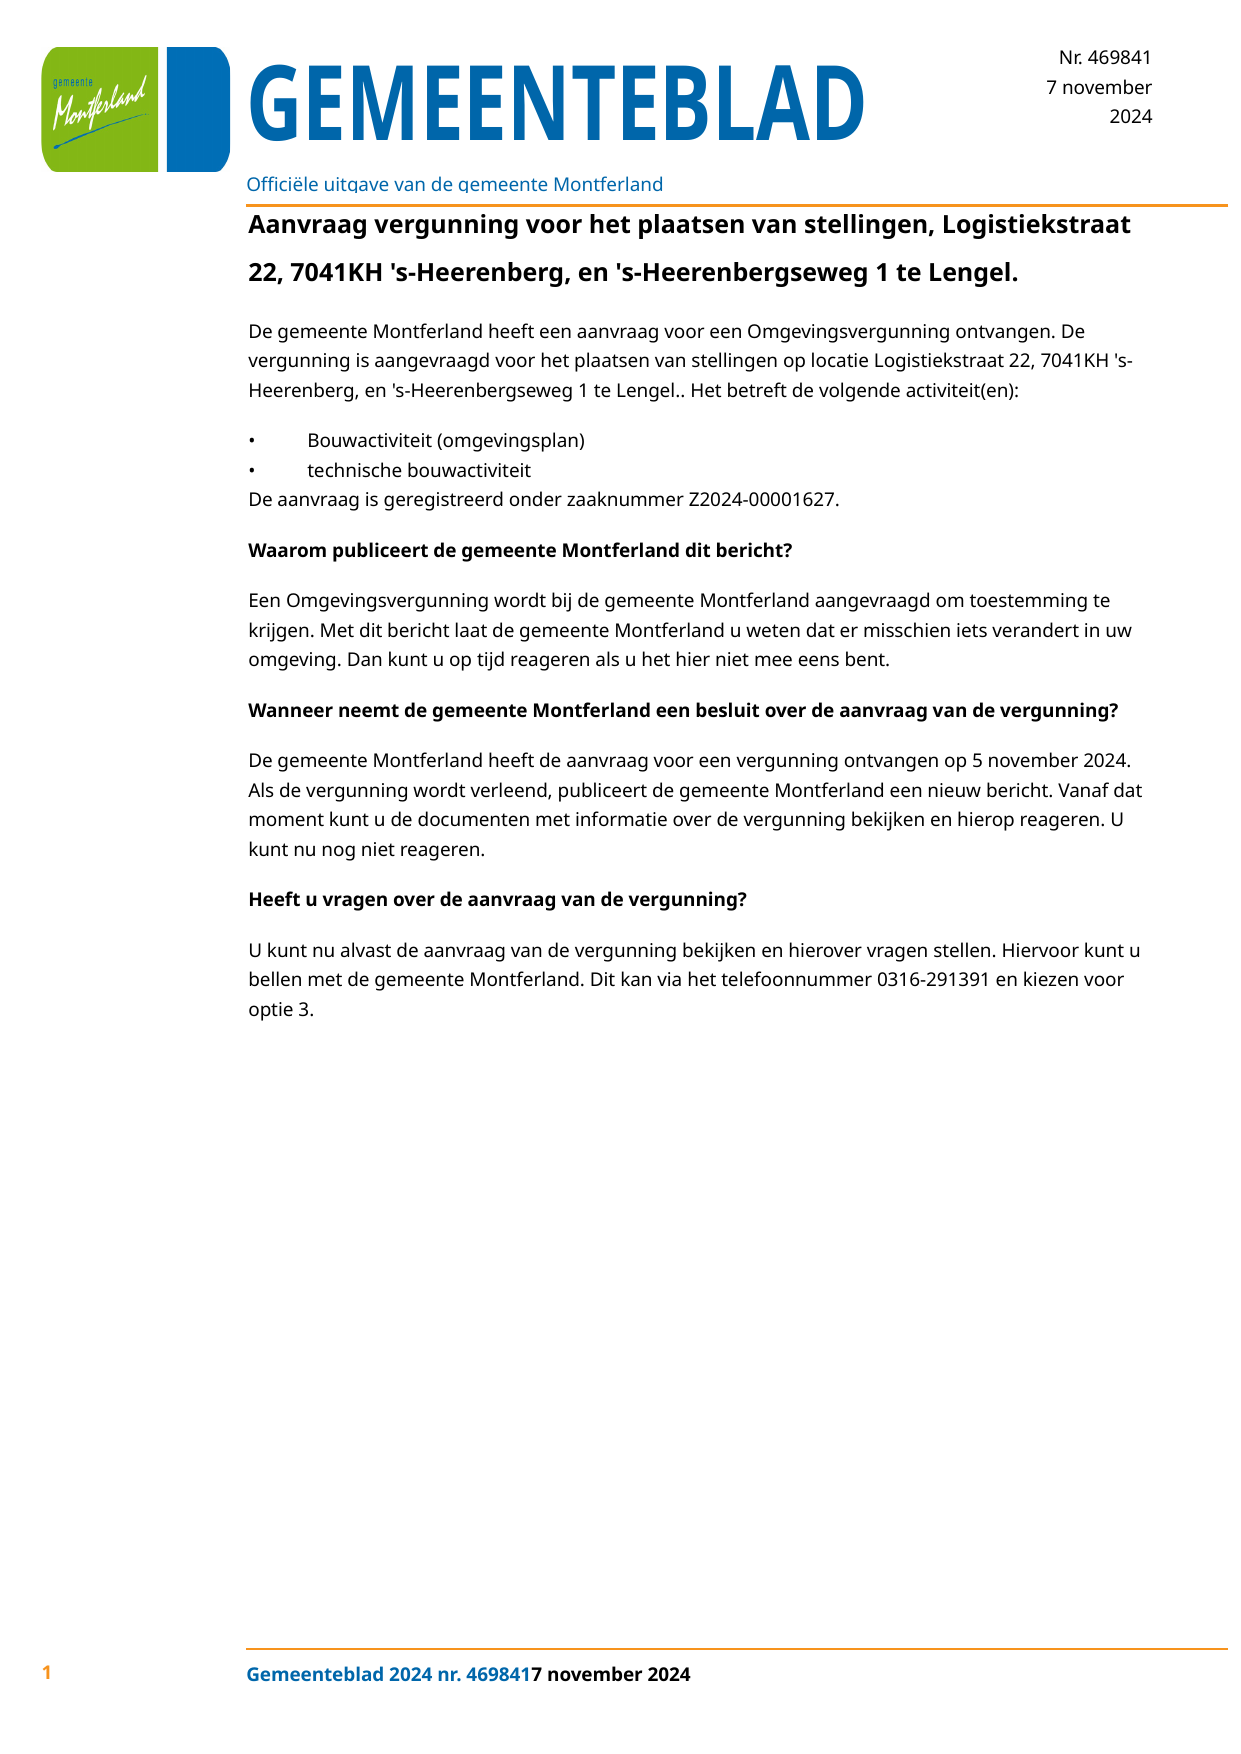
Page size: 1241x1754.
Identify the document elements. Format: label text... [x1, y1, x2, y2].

text Een Omgevingsvergunning wordt bij de gemeente Montferland aangevraagd om toestemming te krijgen. Met dit bericht laat de gemeente Montferland u weten dat er misschien iets verandert in uw omgeving. Dan kunt u op tijd reageren als u het hier niet mee eens bent. [248, 587, 1152, 672]
text De gemeente Montferland heeft de aanvraag voor een vergunning ontvangen op 5 november 2024. Als de vergunning wordt verleend, publiceert de gemeente Montferland een nieuw bericht. Vanaf dat moment kunt u de documenten met informatie over de vergunning bekijken en hierop reageren. U kunt nu nog niet reageren. [248, 747, 1152, 862]
text De aanvraag is geregistreerd onder zaaknummer Z2024-00001627. [248, 487, 1152, 512]
text Aanvraag vergunning voor het plaatsen van stellingen, Logistiekstraat 22, 7041KH 's-Heerenberg, en 's-Heerenbergseweg 1 te Lengel. [248, 207, 1152, 288]
list Bouwactiviteit (omgevingsplan) [248, 427, 1152, 453]
text De gemeente Montferland heeft een aanvraag voor een Omgevingsvergunning ontvangen. De vergunning is aangevraagd voor het plaatsen van stellingen op locatie Logistiekstraat 22, 7041KH 's-Heerenberg, en 's-Heerenbergseweg 1 te Lengel.. Het betreft de volgende activiteit(en): [248, 318, 1152, 403]
picture [41, 47, 231, 172]
text Heeft u vragen over de aanvraag van de vergunning? [248, 887, 1152, 912]
text Waarom publiceert de gemeente Montferland dit bericht? [248, 537, 1152, 563]
text Wanneer neemt de gemeente Montferland een besluit over de aanvraag van de vergunning? [248, 697, 1152, 723]
text U kunt nu alvast de aanvraag van de vergunning bekijken en hierover vragen stellen. Hiervoor kunt u bellen met de gemeente Montferland. Dit kan via het telefoonnummer 0316-291391 en kiezen voor optie 3. [248, 937, 1152, 1022]
list technische bouwactiviteit [248, 457, 1152, 483]
